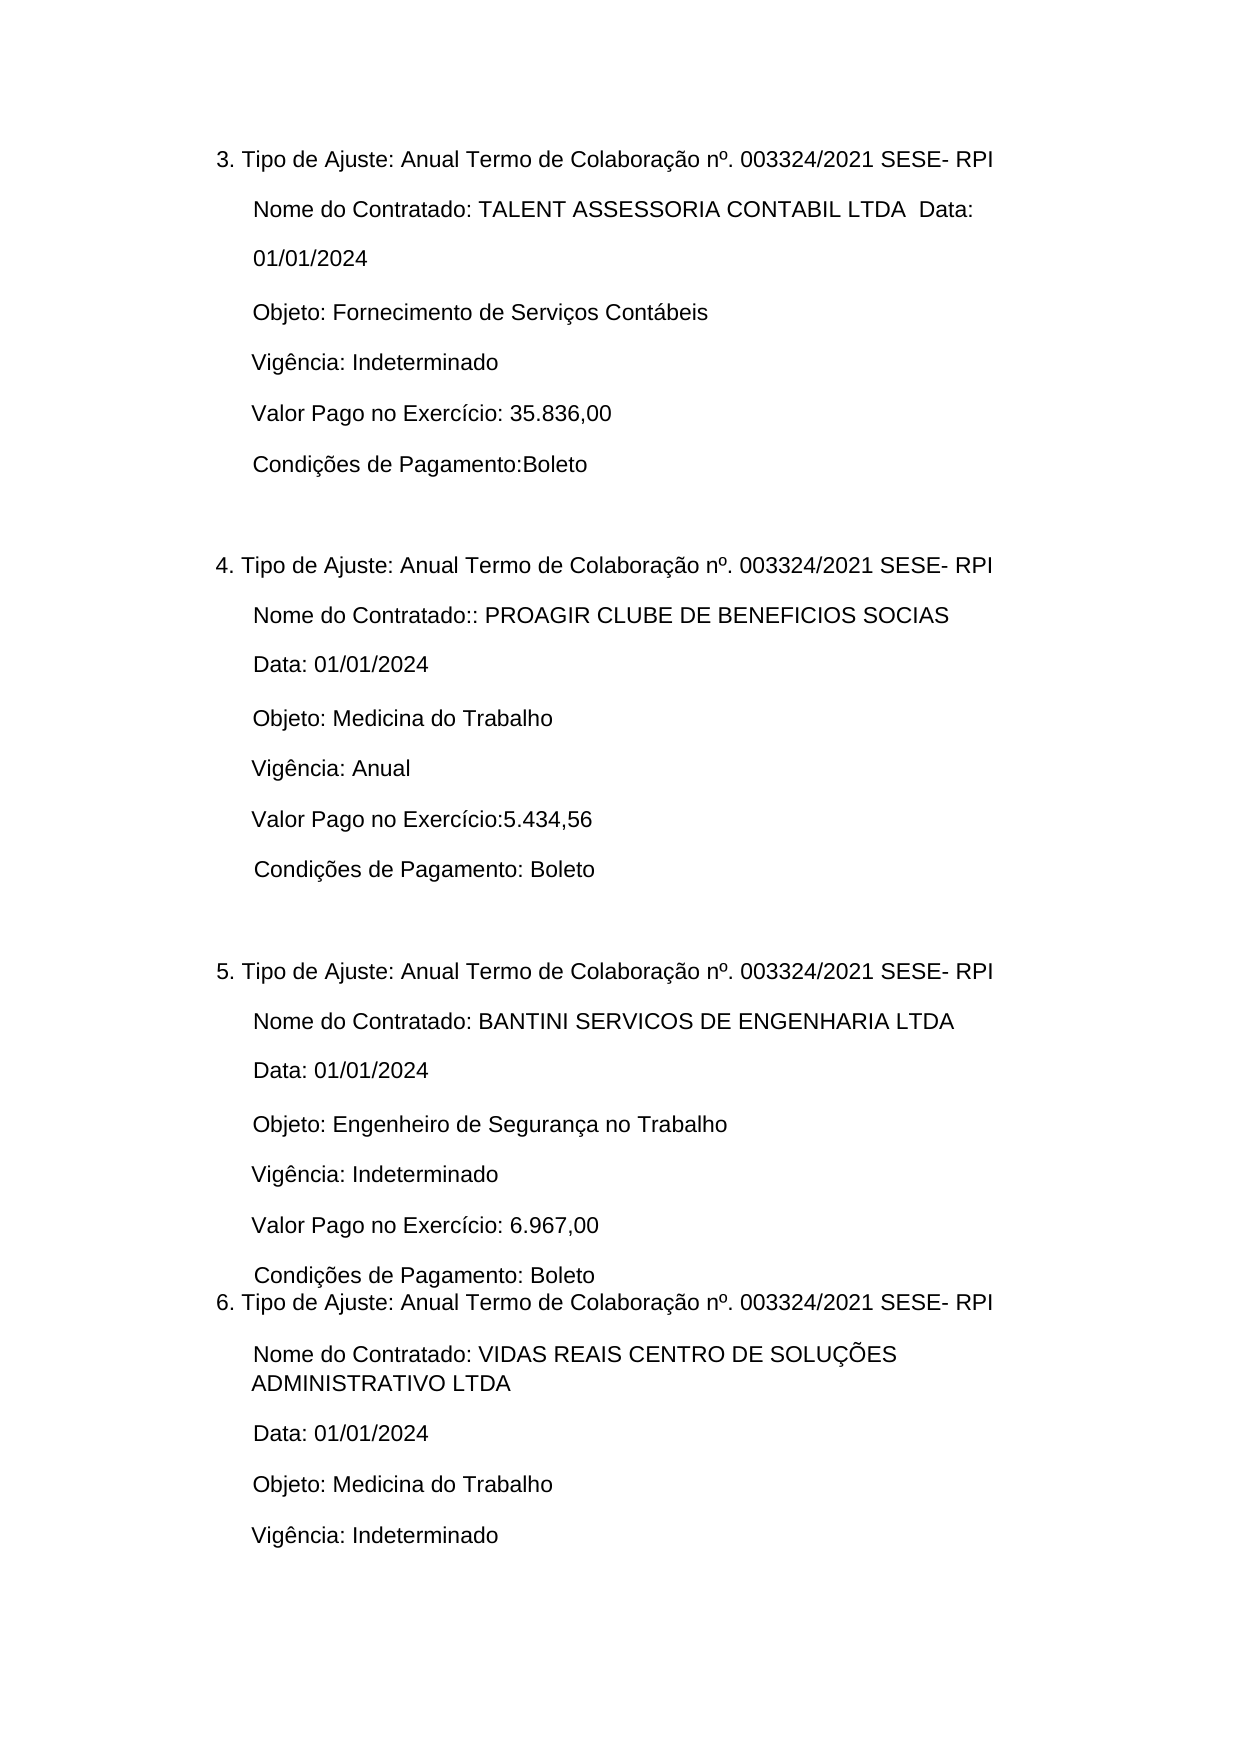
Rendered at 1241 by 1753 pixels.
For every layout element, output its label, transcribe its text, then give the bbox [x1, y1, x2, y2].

text 4. Tipo de Ajuste: Anual Termo de Colaboração nº. 003324/2021 SESE- RPI Nome do Contratado:: PROAGIR CLUBE DE BENEFICIOS SOCIAS Data: 01/01/2024 [215, 552, 1005, 677]
text Data: 01/01/2024 [253, 1420, 1063, 1447]
text 6. Tipo de Ajuste: Anual Termo de Colaboração nº. 003324/2021 SESE- RPI [216, 1289, 1063, 1315]
text Valor Pago no Exercício: 6.967,00 [251, 1212, 1063, 1238]
text Vigência: Indeterminado [251, 1161, 1063, 1187]
text Vigência: Anual [251, 755, 1063, 782]
text Objeto: Medicina do Trabalho [252, 1471, 1063, 1497]
text Condições de Pagamento: Boleto [253, 1262, 1063, 1289]
text Objeto: Engenheiro de Segurança no Trabalho [252, 1111, 1063, 1137]
text Valor Pago no Exercício: 35.836,00 [251, 400, 1063, 426]
text Valor Pago no Exercício:5.434,56 [251, 806, 1063, 832]
text Nome do Contratado: VIDAS REAIS CENTRO DE SOLUÇÕES ADMINISTRATIVO LTDA [251, 1341, 1063, 1396]
text Objeto: Medicina do Trabalho [252, 704, 1063, 731]
text Condições de Pagamento:Boleto [252, 451, 1063, 477]
text Vigência: Indeterminado [251, 1522, 1063, 1548]
text 3. Tipo de Ajuste: Anual Termo de Colaboração nº. 003324/2021 SESE- RPI Nome do Contratado: TALENT ASSESSORIA CONTABIL LTDA Data: 01/01/2024 [216, 146, 1005, 272]
text Condições de Pagamento: Boleto [253, 856, 1063, 883]
text Vigência: Indeterminado [251, 349, 1063, 376]
text 5. Tipo de Ajuste: Anual Termo de Colaboração nº. 003324/2021 SESE- RPI Nome do Contratado: BANTINI SERVICOS DE ENGENHARIA LTDA Data: 01/01/2024 [216, 958, 1005, 1083]
text Objeto: Fornecimento de Serviços Contábeis [252, 299, 1063, 325]
